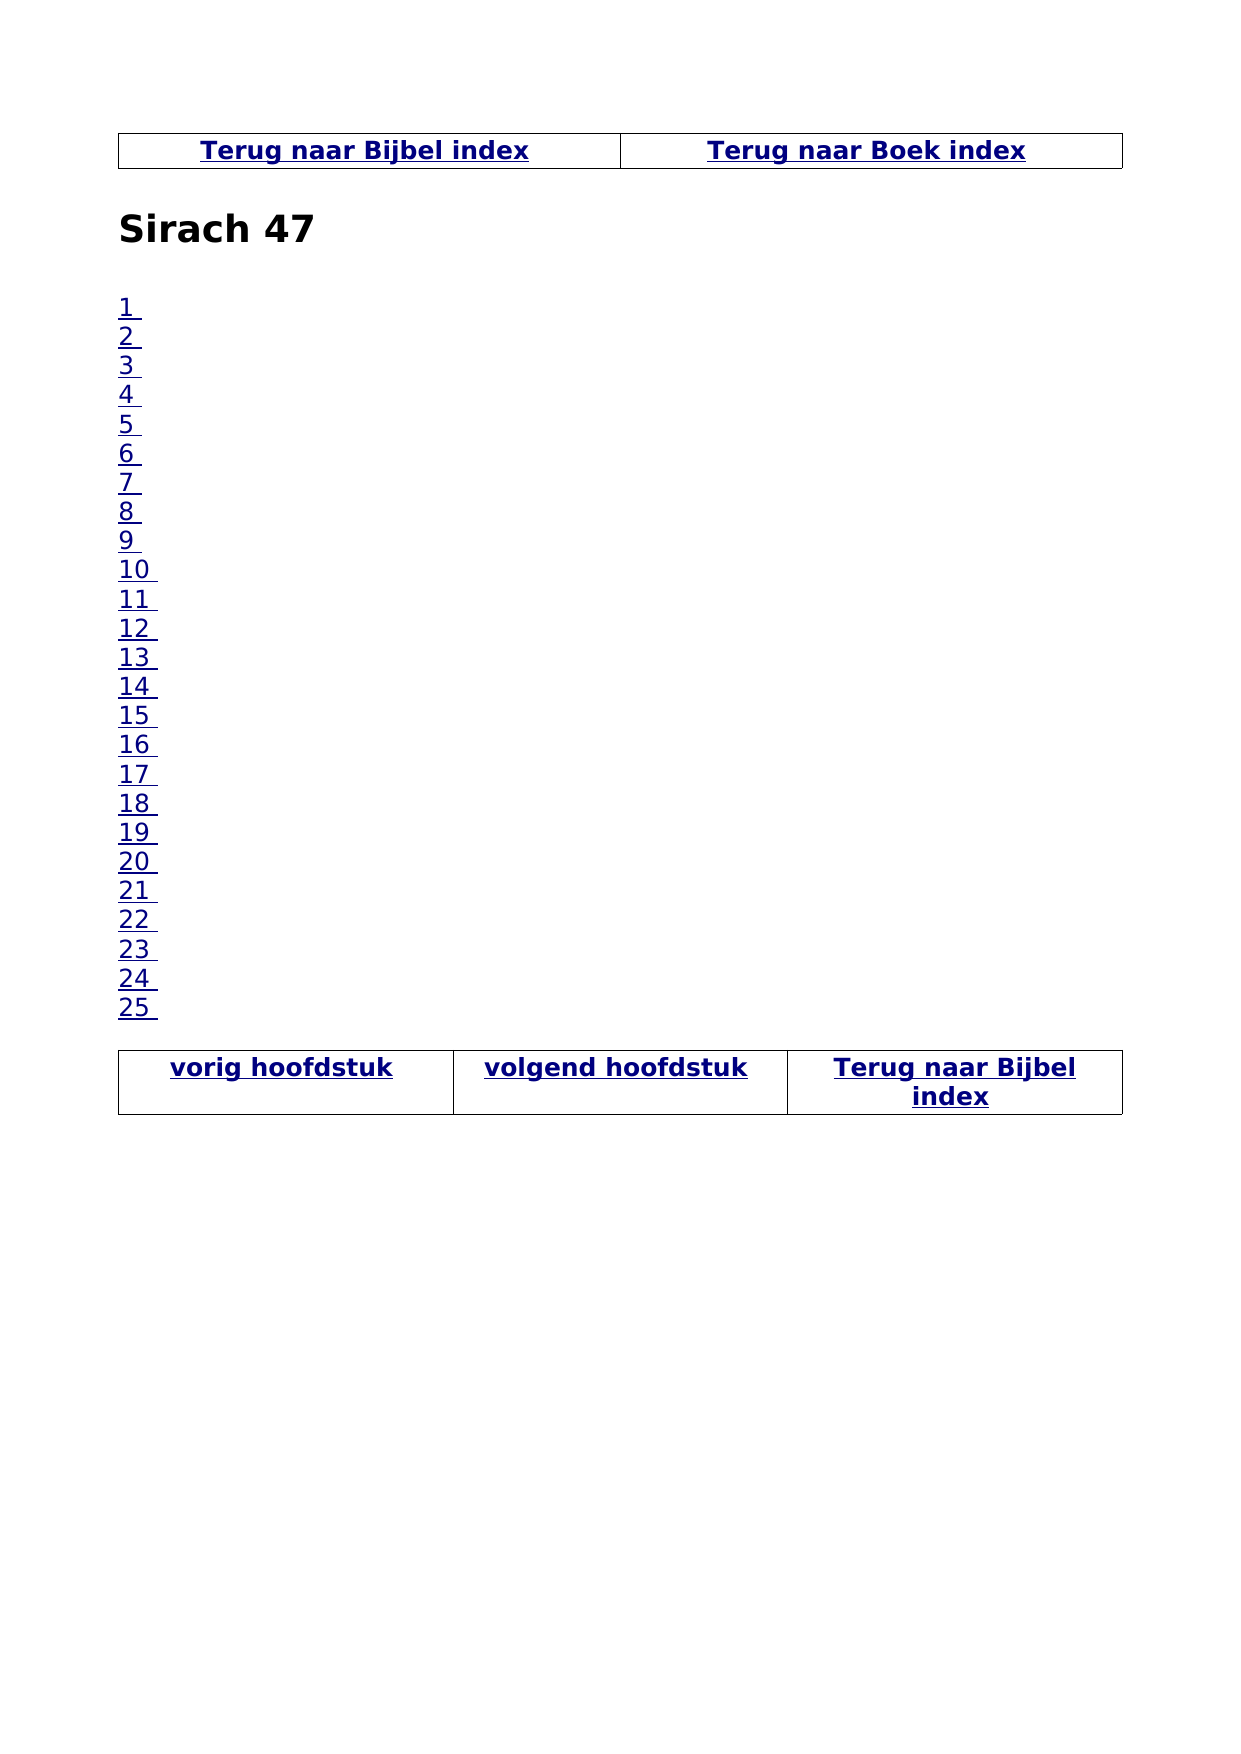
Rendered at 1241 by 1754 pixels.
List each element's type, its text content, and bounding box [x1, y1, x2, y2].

table_header Terug naar Boek index [621, 134, 1122, 168]
text 1 2 3 4 5 6 7 8 9 10 11 12 13 14 15 16 17 18 19 20 21 22 23 24 25 [118, 264, 1122, 1022]
table_header Terug naar Bijbel index [788, 1051, 1122, 1114]
table_header Terug naar Bijbel index [119, 134, 620, 168]
subtitle Sirach 47 [118, 208, 1122, 252]
table_header volgend hoofdstuk [454, 1051, 787, 1114]
table_header vorig hoofdstuk [119, 1051, 453, 1114]
